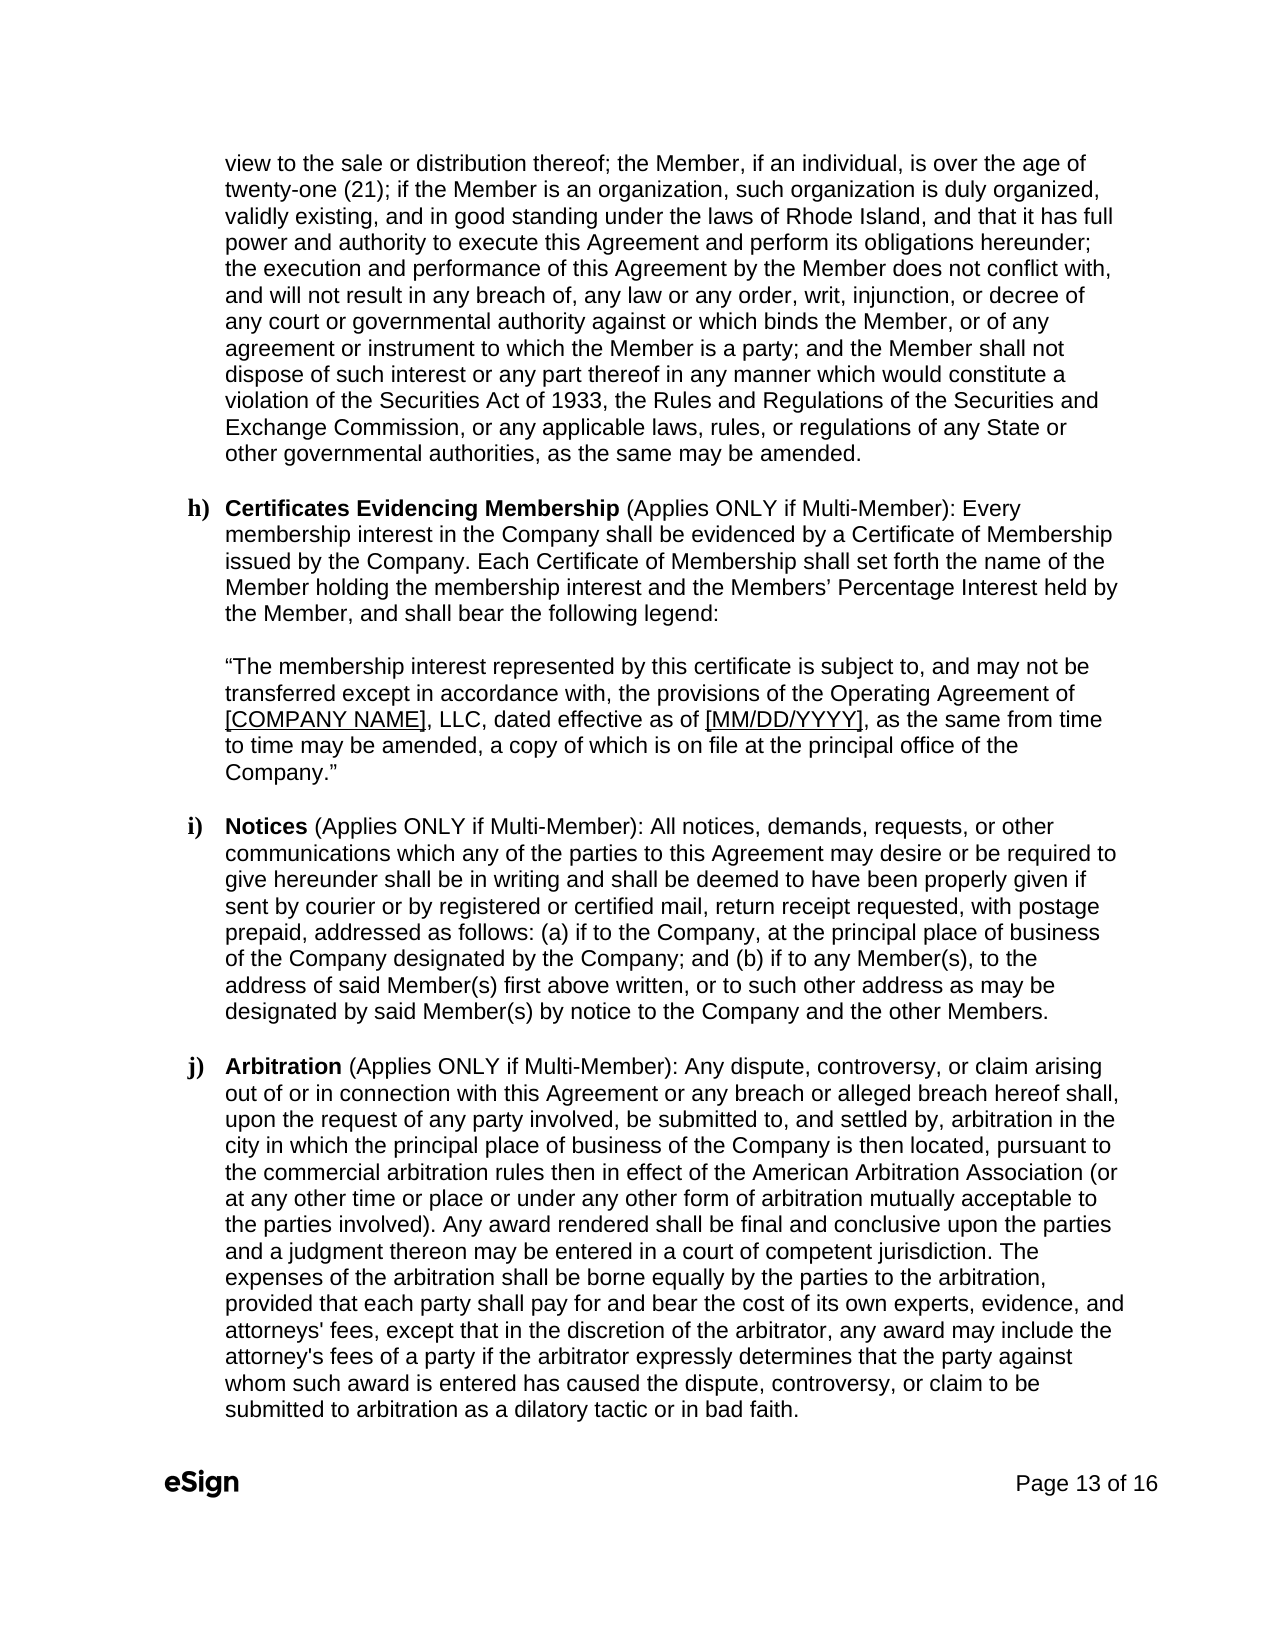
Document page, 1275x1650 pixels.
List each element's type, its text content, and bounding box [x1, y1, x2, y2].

list Notices (Applies ONLY if Multi-Member): All notices, demands, requests, or other communications which any of the parties to this Agreement may desire or be required to give hereunder shall be in writing and shall be deemed to have been properly given if sent by courier or by registered or certified mail, return receipt requested, with postage prepaid, addressed as follows: (a) if to the Company, at the principal place of business of the Company designated by the Company; and (b) if to any Member(s), to the address of said Member(s) first above written, or to such other address as may be designated by said Member(s) by notice to the Company and the other Members. [187, 811, 1125, 1024]
list view to the sale or distribution thereof; the Member, if an individual, is over the age of twenty-one (21); if the Member is an organization, such organization is duly organized, validly existing, and in good standing under the laws of Rhode Island, and that it has full power and authority to execute this Agreement and perform its obligations hereunder; the execution and performance of this Agreement by the Member does not conflict with, and will not result in any breach of, any law or any order, writ, injunction, or decree of any court or governmental authority against or which binds the Member, or of any agreement or instrument to which the Member is a party; and the Member shall not dispose of such interest or any part thereof in any manner which would constitute a violation of the Securities Act of 1933, the Rules and Regulations of the Securities and Exchange Commission, or any applicable laws, rules, or regulations of any State or other governmental authorities, as the same may be amended. [187, 150, 1125, 466]
list “The membership interest represented by this certificate is subject to, and may not be transferred except in accordance with, the provisions of the Operating Agreement of [COMPANY NAME], LLC, dated effective as of [MM/DD/YYYY], as the same from time to time may be amended, a copy of which is on file at the principal office of the Company.” [225, 653, 1125, 785]
list Certificates Evidencing Membership (Applies ONLY if Multi-Member): Every membership interest in the Company shall be evidenced by a Certificate of Membership issued by the Company. Each Certificate of Membership shall set forth the name of the Member holding the membership interest and the Members’ Percentage Interest held by the Member, and shall bear the following legend: [187, 493, 1125, 627]
list Arbitration (Applies ONLY if Multi-Member): Any dispute, controversy, or claim arising out of or in connection with this Agreement or any breach or alleged breach hereof shall, upon the request of any party involved, be submitted to, and settled by, arbitration in the city in which the principal place of business of the Company is then located, pursuant to the commercial arbitration rules then in effect of the American Arbitration Association (or at any other time or place or under any other form of arbitration mutually acceptable to the parties involved). Any award rendered shall be final and conclusive upon the parties and a judgment thereon may be entered in a court of competent jurisdiction. The expenses of the arbitration shall be borne equally by the parties to the arbitration, provided that each party shall pay for and bear the cost of its own experts, evidence, and attorneys' fees, except that in the discretion of the arbitrator, any award may include the attorney's fees of a party if the arbitrator expressly determines that the party against whom such award is entered has caused the dispute, controversy, or claim to be submitted to arbitration as a dilatory tactic or in bad faith. [187, 1051, 1125, 1422]
